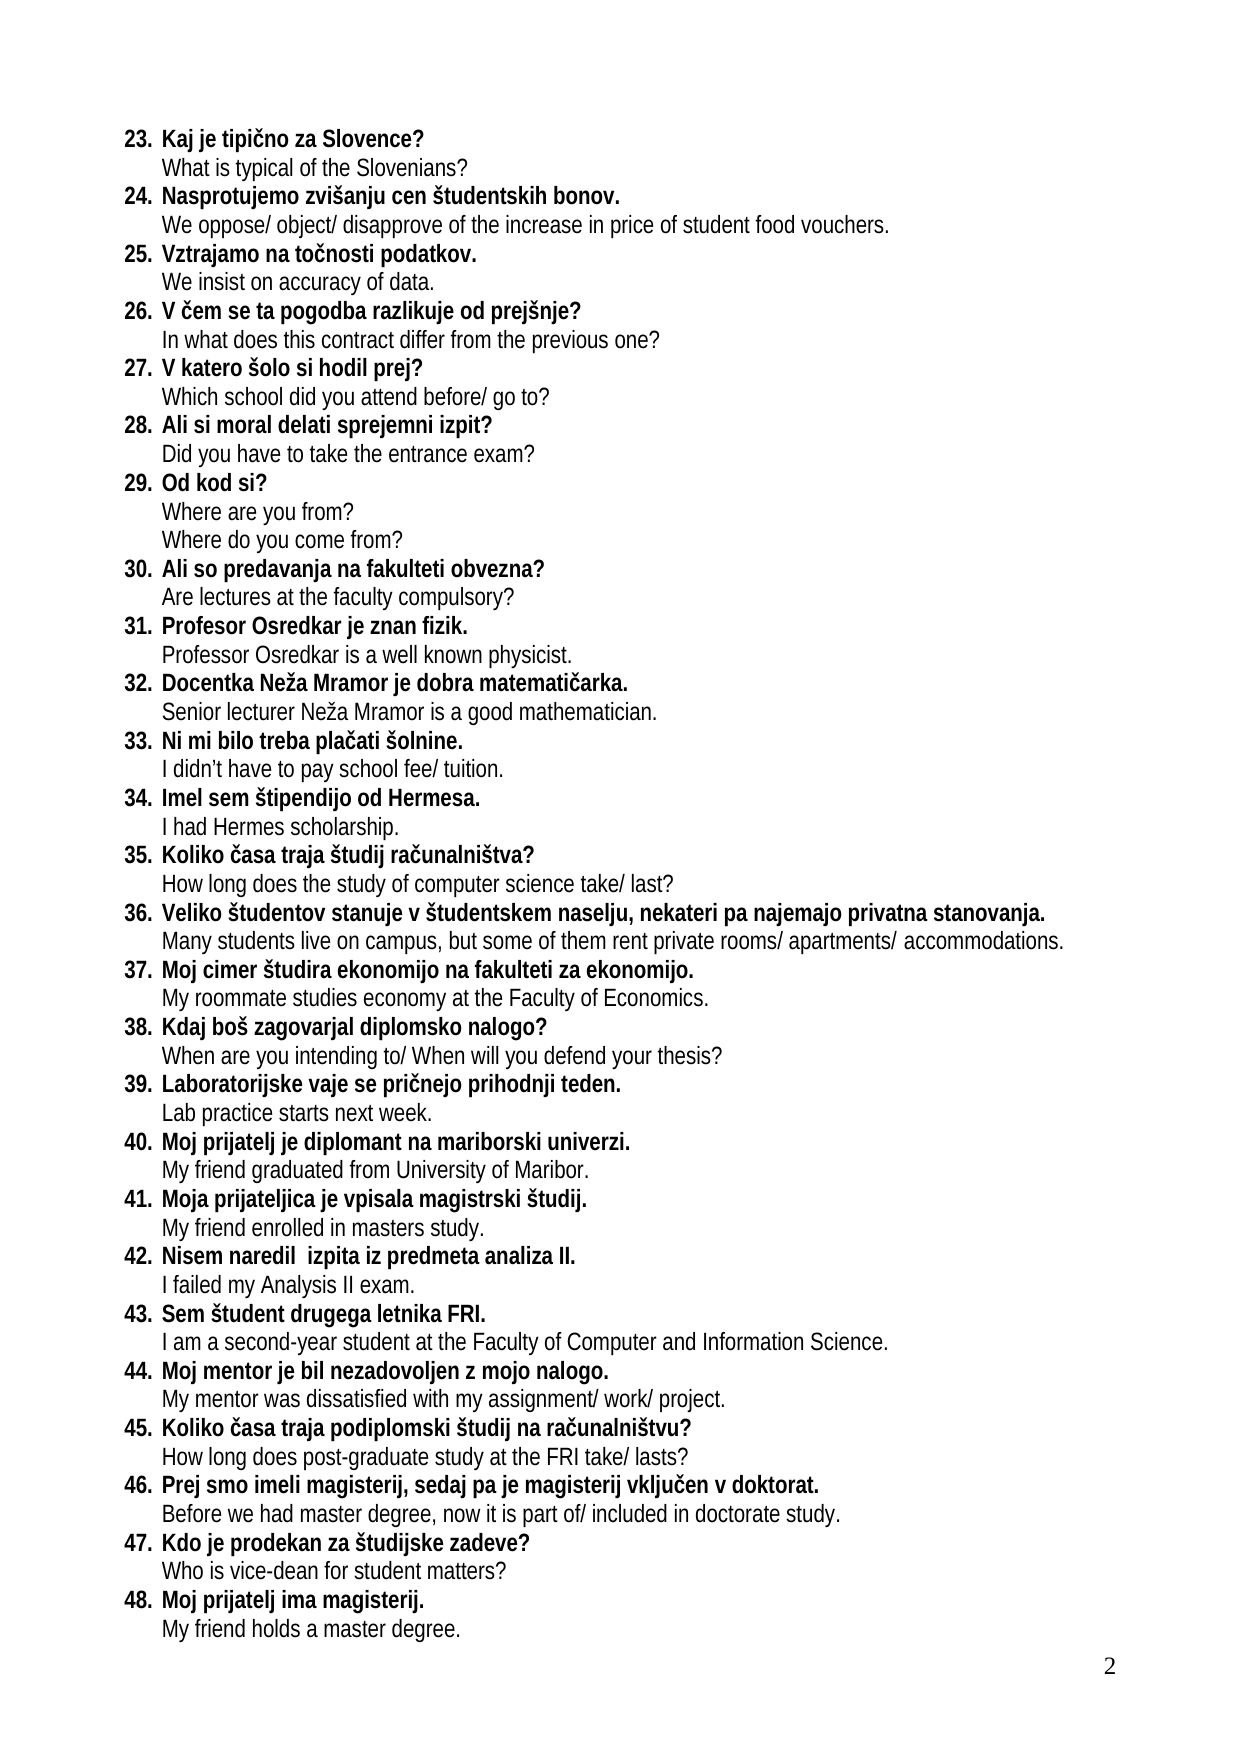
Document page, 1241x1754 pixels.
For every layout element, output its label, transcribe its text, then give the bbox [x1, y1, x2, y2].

list Nisem naredil izpita iz predmeta analiza II. [124, 1241, 1116, 1270]
text When are you intending to/ When will you defend your thesis? [162, 1041, 1116, 1069]
list V katero šolo si hodil prej? [124, 353, 1116, 382]
text Professor Osredkar is a well known physicist. [162, 640, 1116, 668]
text Are lectures at the faculty compulsory? [162, 582, 1116, 611]
text My friend holds a master degree. [162, 1614, 1116, 1642]
text My friend enrolled in masters study. [162, 1213, 1116, 1241]
text We insist on accuracy of data. [162, 267, 1116, 296]
list Ali si moral delati sprejemni izpit? [124, 411, 1116, 439]
list Profesor Osredkar je znan fizik. [124, 611, 1116, 640]
list Veliko študentov stanuje v študentskem naselju, nekateri pa najemajo privatna stanovanja. [124, 897, 1116, 926]
list Imel sem štipendijo od Hermesa. [124, 783, 1116, 812]
list Sem študent drugega letnika FRI. [124, 1298, 1116, 1327]
list Prej smo imeli magisterij, sedaj pa je magisterij vključen v doktorat. [124, 1470, 1116, 1499]
list Laboratorijske vaje se pričnejo prihodnji teden. [124, 1069, 1116, 1098]
list Ni mi bilo treba plačati šolnine. [124, 726, 1116, 754]
list Nasprotujemo zvišanju cen študentskih bonov. [124, 181, 1116, 210]
text We oppose/ object/ disapprove of the increase in price of student food vouchers. [162, 210, 1116, 239]
text Many students live on campus, but some of them rent private rooms/ apartments/ accommodations. [162, 926, 1116, 955]
text I failed my Analysis II exam. [162, 1270, 1116, 1298]
text In what does this contract differ from the previous one? [162, 324, 1116, 353]
text Before we had master degree, now it is part of/ included in doctorate study. [162, 1499, 1116, 1528]
list Kdaj boš zagovarjal diplomsko nalogo? [124, 1012, 1116, 1041]
text My friend graduated from University of Maribor. [162, 1155, 1116, 1184]
text How long does post-graduate study at the FRI take/ lasts? [162, 1442, 1116, 1470]
text My mentor was dissatisfied with my assignment/ work/ project. [162, 1384, 1116, 1413]
text Which school did you attend before/ go to? [162, 382, 1116, 411]
list Docentka Neža Mramor je dobra matematičarka. [124, 668, 1116, 697]
list Moj prijatelj je diplomant na mariborski univerzi. [124, 1127, 1116, 1155]
list Ali so predavanja na fakulteti obvezna? [124, 554, 1116, 582]
text I didn’t have to pay school fee/ tuition. [162, 754, 1116, 783]
text I am a second-year student at the Faculty of Computer and Information Science. [162, 1327, 1116, 1356]
list V čem se ta pogodba razlikuje od prejšnje? [124, 296, 1116, 324]
text Where do you come from? [162, 525, 1116, 554]
text I had Hermes scholarship. [162, 812, 1116, 840]
text Who is vice-dean for student matters? [162, 1556, 1116, 1585]
list Moj prijatelj ima magisterij. [124, 1585, 1116, 1614]
text Where are you from? [162, 496, 1116, 525]
text Did you have to take the entrance exam? [162, 439, 1116, 468]
list Moj cimer študira ekonomijo na fakulteti za ekonomijo. [124, 955, 1116, 983]
list Moj mentor je bil nezadovoljen z mojo nalogo. [124, 1356, 1116, 1384]
list Moja prijateljica je vpisala magistrski študij. [124, 1184, 1116, 1213]
text My roommate studies economy at the Faculty of Economics. [162, 983, 1116, 1012]
text Lab practice starts next week. [162, 1098, 1116, 1127]
text What is typical of the Slovenians? [162, 153, 1116, 181]
list Kaj je tipično za Slovence? [124, 124, 1116, 153]
list Koliko časa traja podiplomski študij na računalništvu? [124, 1413, 1116, 1442]
list Koliko časa traja študij računalništva? [124, 840, 1116, 869]
list Vztrajamo na točnosti podatkov. [124, 239, 1116, 267]
list Kdo je prodekan za študijske zadeve? [124, 1528, 1116, 1556]
text Senior lecturer Neža Mramor is a good mathematician. [162, 697, 1116, 726]
text How long does the study of computer science take/ last? [162, 869, 1116, 897]
list Od kod si? [124, 468, 1116, 496]
